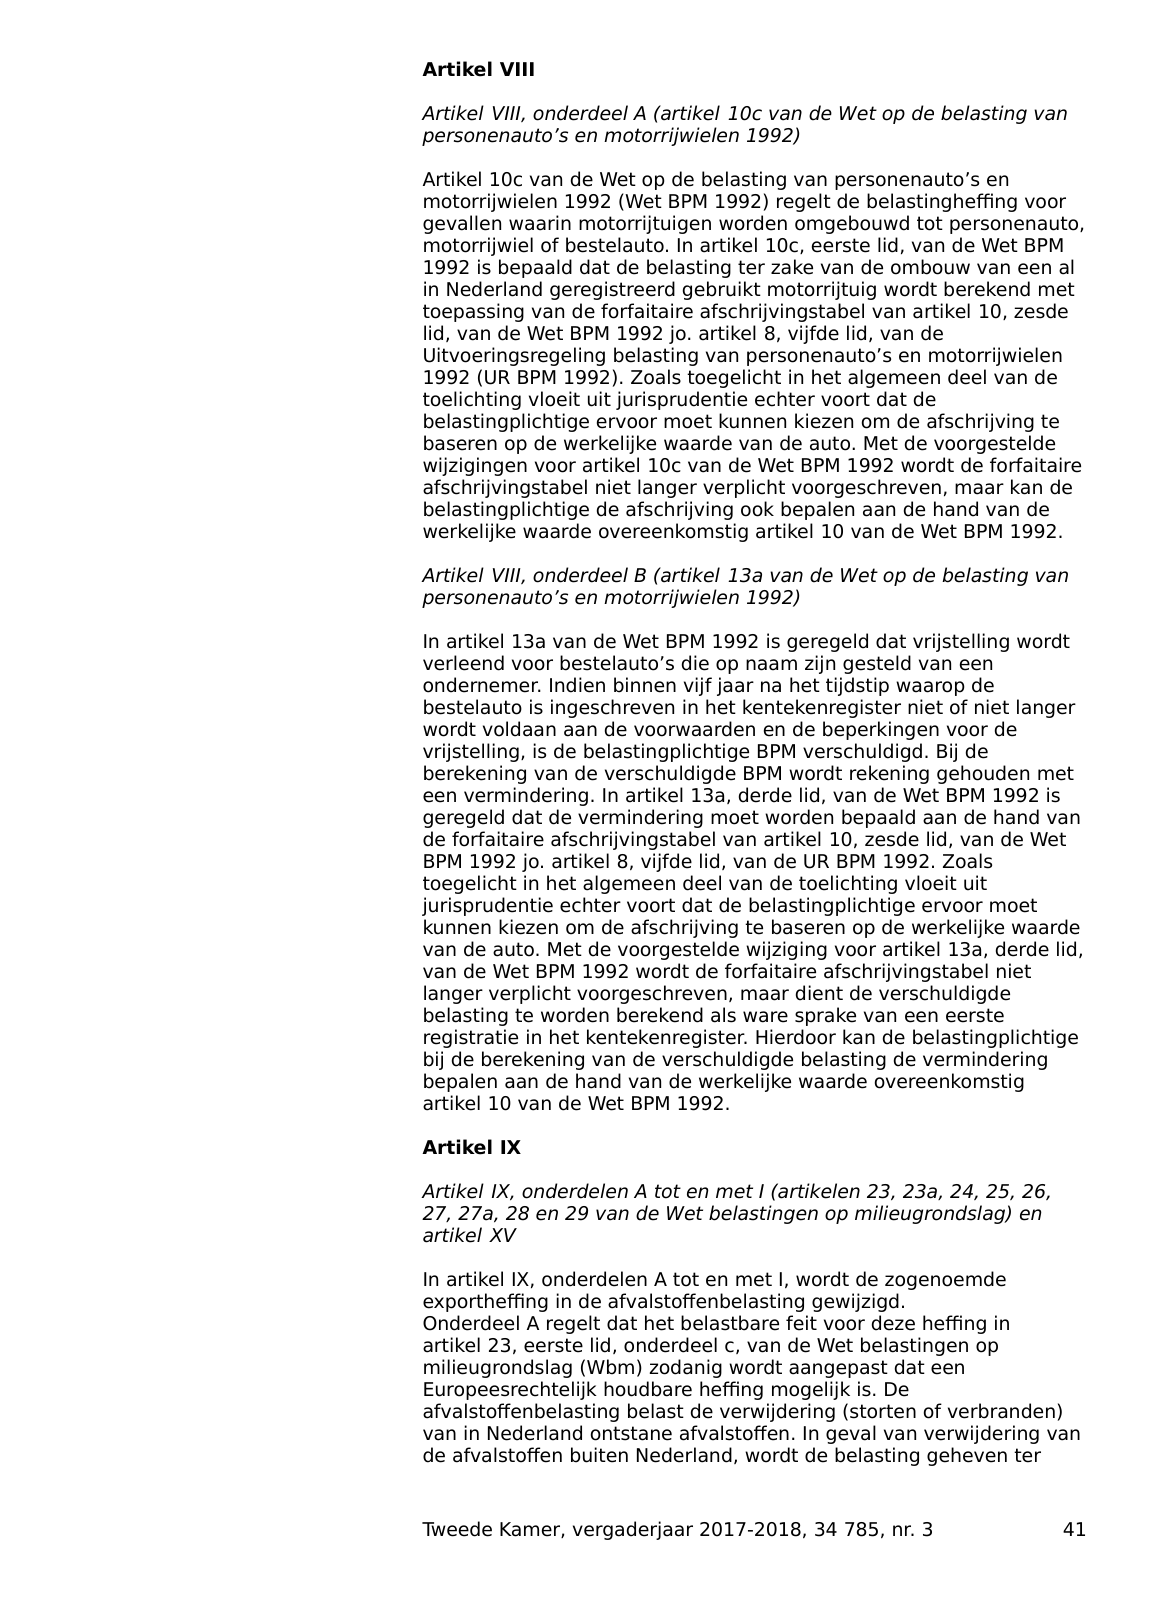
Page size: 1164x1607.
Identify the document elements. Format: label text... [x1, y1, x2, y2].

text In artikel 13a van de Wet BPM 1992 is geregeld dat vrijstelling wordt verleend voor bestelauto’s die op naam zijn gesteld van een ondernemer. Indien binnen vijf jaar na het tijdstip waarop de bestelauto is ingeschreven in het kentekenregister niet of niet langer wordt voldaan aan de voorwaarden en de beperkingen voor de vrijstelling, is de belastingplichtige BPM verschuldigd. Bij de berekening van de verschuldigde BPM wordt rekening gehouden met een vermindering. In artikel 13a, derde lid, van de Wet BPM 1992 is geregeld dat de vermindering moet worden bepaald aan de hand van de forfaitaire afschrijvingstabel van artikel 10, zesde lid, van de Wet BPM 1992 jo. artikel 8, vijfde lid, van de UR BPM 1992. Zoals toegelicht in het algemeen deel van de toelichting vloeit uit jurisprudentie echter voort dat de belastingplichtige ervoor moet kunnen kiezen om de afschrijving te baseren op de werkelijke waarde van de auto. Met de voorgestelde wijziging voor artikel 13a, derde lid, van de Wet BPM 1992 wordt de forfaitaire afschrijvingstabel niet langer verplicht voorgeschreven, maar dient de verschuldigde belasting te worden berekend als ware sprake van een eerste registratie in het kentekenregister. Hierdoor kan de belastingplichtige bij de berekening van de verschuldigde belasting de vermindering bepalen aan de hand van de werkelijke waarde overeenkomstig artikel 10 van de Wet BPM 1992. [422, 631, 1087, 1115]
subtitle Artikel VIII, onderdeel A (artikel 10c van de Wet op de belasting van personenauto’s en motorrijwielen 1992) [422, 103, 1087, 147]
subtitle Artikel IX, onderdelen A tot en met I (artikelen 23, 23a, 24, 25, 26, 27, 27a, 28 en 29 van de Wet belastingen op milieugrondslag) en artikel XV [422, 1181, 1087, 1247]
subtitle Artikel IX [422, 1137, 1087, 1159]
text Artikel 10c van de Wet op de belasting van personenauto’s en motorrijwielen 1992 (Wet BPM 1992) regelt de belastingheffing voor gevallen waarin motorrijtuigen worden omgebouwd tot personenauto, motorrijwiel of bestelauto. In artikel 10c, eerste lid, van de Wet BPM 1992 is bepaald dat de belasting ter zake van de ombouw van een al in Nederland geregistreerd gebruikt motorrijtuig wordt berekend met toepassing van de forfaitaire afschrijvingstabel van artikel 10, zesde lid, van de Wet BPM 1992 jo. artikel 8, vijfde lid, van de Uitvoeringsregeling belasting van personenauto’s en motorrijwielen 1992 (UR BPM 1992). Zoals toegelicht in het algemeen deel van de toelichting vloeit uit jurisprudentie echter voort dat de belastingplichtige ervoor moet kunnen kiezen om de afschrijving te baseren op de werkelijke waarde van de auto. Met de voorgestelde wijzigingen voor artikel 10c van de Wet BPM 1992 wordt de forfaitaire afschrijvingstabel niet langer verplicht voorgeschreven, maar kan de belastingplichtige de afschrijving ook bepalen aan de hand van de werkelijke waarde overeenkomstig artikel 10 van de Wet BPM 1992. [422, 169, 1087, 543]
subtitle Artikel VIII [422, 59, 1087, 81]
text Onderdeel A regelt dat het belastbare feit voor deze heffing in artikel 23, eerste lid, onderdeel c, van de Wet belastingen op milieugrondslag (Wbm) zodanig wordt aangepast dat een Europeesrechtelijk houdbare heffing mogelijk is. De afvalstoffenbelasting belast de verwijdering (storten of verbranden) van in Nederland ontstane afvalstoffen. In geval van verwijdering van de afvalstoffen buiten Nederland, wordt de belasting geheven ter [422, 1313, 1087, 1467]
subtitle Artikel VIII, onderdeel B (artikel 13a van de Wet op de belasting van personenauto’s en motorrijwielen 1992) [422, 565, 1087, 609]
text In artikel IX, onderdelen A tot en met I, wordt de zogenoemde exportheffing in de afvalstoffenbelasting gewijzigd. [422, 1269, 1087, 1313]
